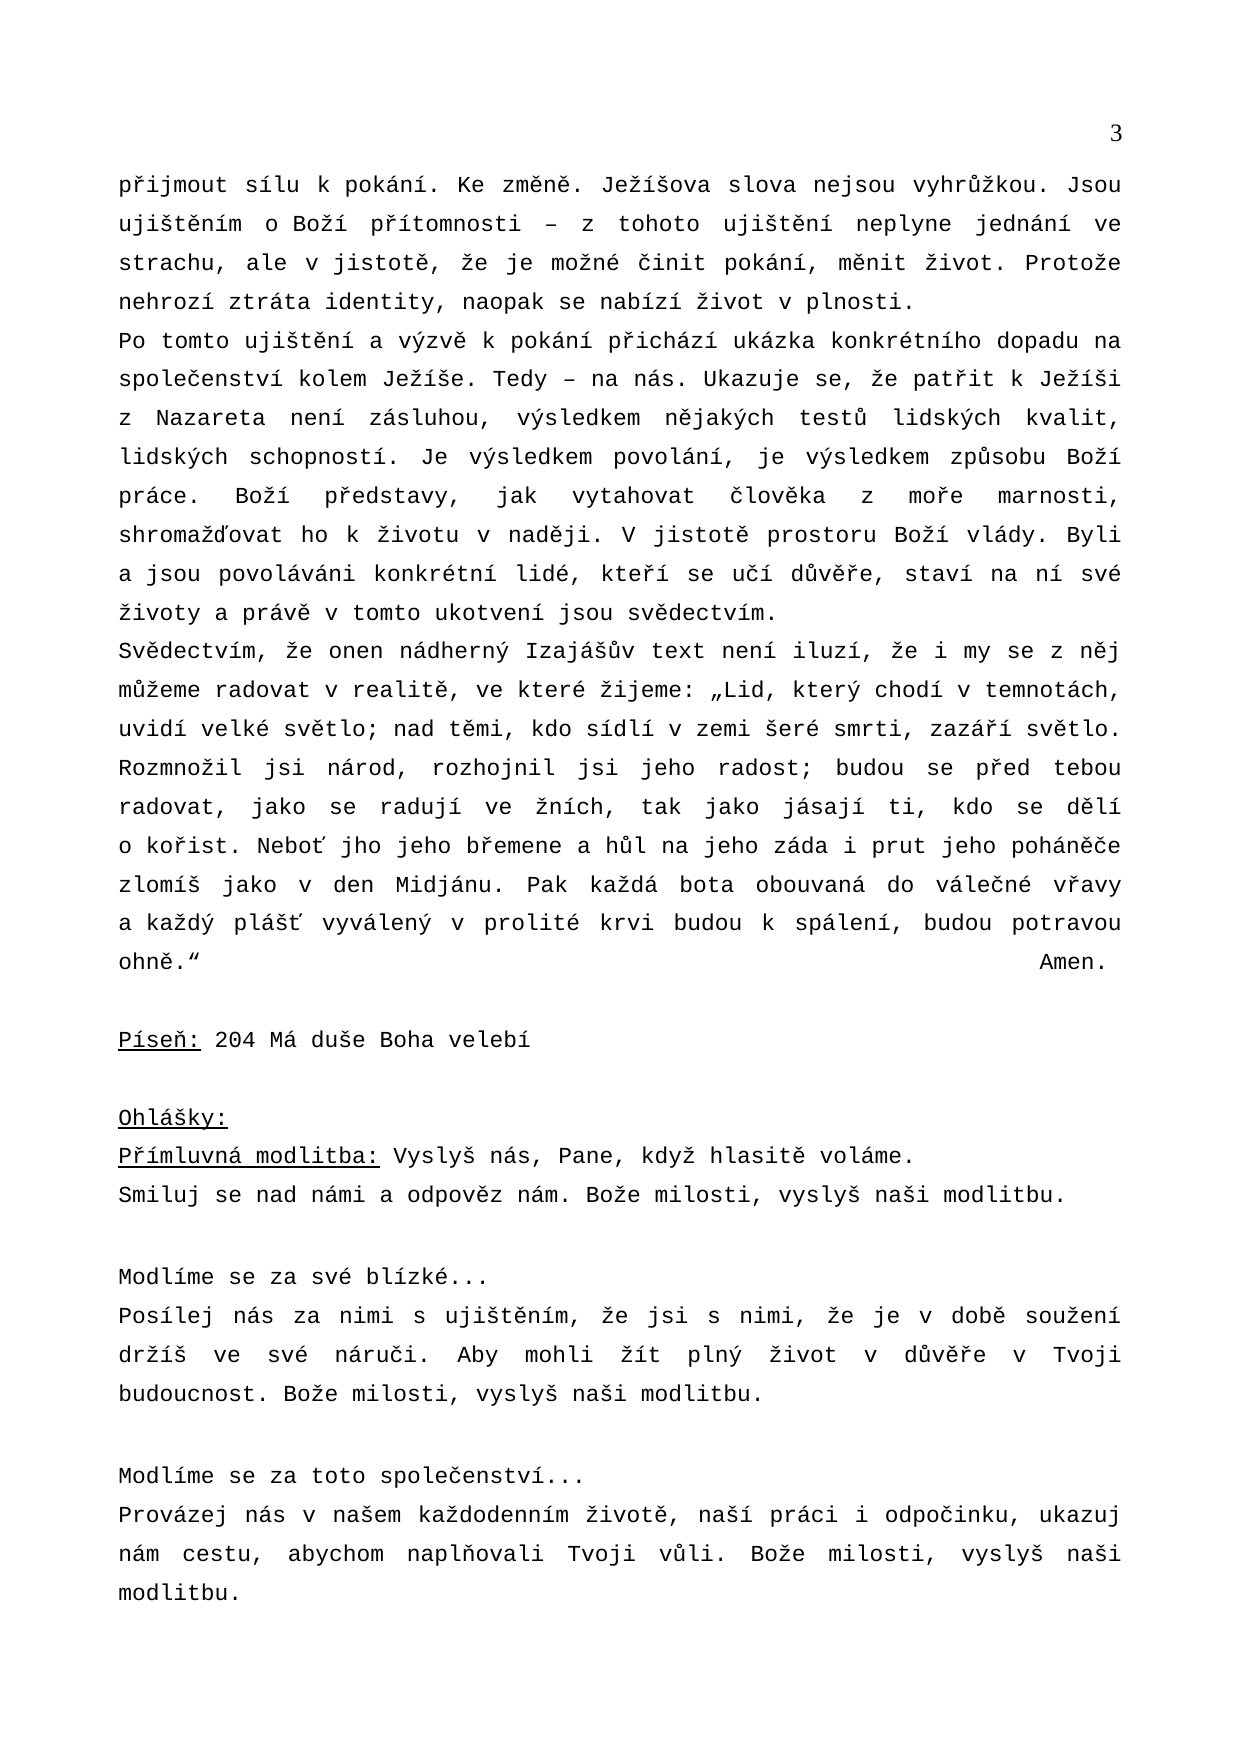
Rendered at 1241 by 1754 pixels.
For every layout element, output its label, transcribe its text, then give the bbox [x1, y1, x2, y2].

text Po tomto ujištění a výzvě k pokání přichází ukázka konkrétního dopadu na společenství kolem Ježíše. Tedy – na nás. Ukazuje se, že patřit k Ježíši z Nazareta není zásluhou, výsledkem nějakých testů lidských kvalit, lidských schopností. Je výsledkem povolání, je výsledkem způsobu Boží práce. Boží představy, jak vytahovat člověka z moře marnosti, shromažďovat ho k životu v naději. V jistotě prostoru Boží vlády. Byli a jsou povoláváni konkrétní lidé, kteří se učí důvěře, staví na ní své životy a právě v tomto ukotvení jsou svědectvím. [118, 329, 1122, 627]
text Smiluj se nad námi a odpověz nám. Bože milosti, vyslyš naši modlitbu. [118, 1184, 1122, 1210]
text Píseň: 204 Má duše Boha velebí [118, 1028, 1122, 1054]
text Provázej nás v našem každodenním životě, naší práci i odpočinku, ukazuj nám cestu, abychom naplňovali Tvoji vůli. Bože milosti, vyslyš naši modlitbu. [118, 1503, 1122, 1607]
text Modlíme se za své blízké... [118, 1266, 1122, 1292]
text Posílej nás za nimi s ujištěním, že jsi s nimi, že je v době soužení držíš ve své náruči. Aby mohli žít plný život v důvěře v Tvoji budoucnost. Bože milosti, vyslyš naši modlitbu. [118, 1304, 1122, 1408]
text Svědectvím, že onen nádherný Izajášův text není iluzí, že i my se z něj můžeme radovat v realitě, ve které žijeme: „Lid, který chodí v temnotách, uvidí velké světlo; nad těmi, kdo sídlí v zemi šeré smrti, zazáří světlo. Rozmnožil jsi národ, rozhojnil jsi jeho radost; budou se před tebou radovat, jako se radují ve žních, tak jako jásají ti, kdo se dělí o kořist. Neboť jho jeho břemene a hůl na jeho záda i prut jeho poháněče zlomíš jako v den Midjánu. Pak každá bota obouvaná do válečné vřavy a každý plášť vyválený v prolité krvi budou k spálení, budou potravou ohně.“ Amen. [118, 640, 1122, 977]
text přijmout sílu k pokání. Ke změně. Ježíšova slova nejsou vyhrůžkou. Jsou ujištěním o Boží přítomnosti – z tohoto ujištění neplyne jednání ve strachu, ale v jistotě, že je možné činit pokání, měnit život. Protože nehrozí ztráta identity, naopak se nabízí život v plnosti. [118, 173, 1122, 316]
text Přímluvná modlitba: Vyslyš nás, Pane, když hlasitě voláme. [118, 1145, 1122, 1171]
text Ohlášky: [118, 1106, 1122, 1132]
text Modlíme se za toto společenství... [118, 1464, 1122, 1490]
